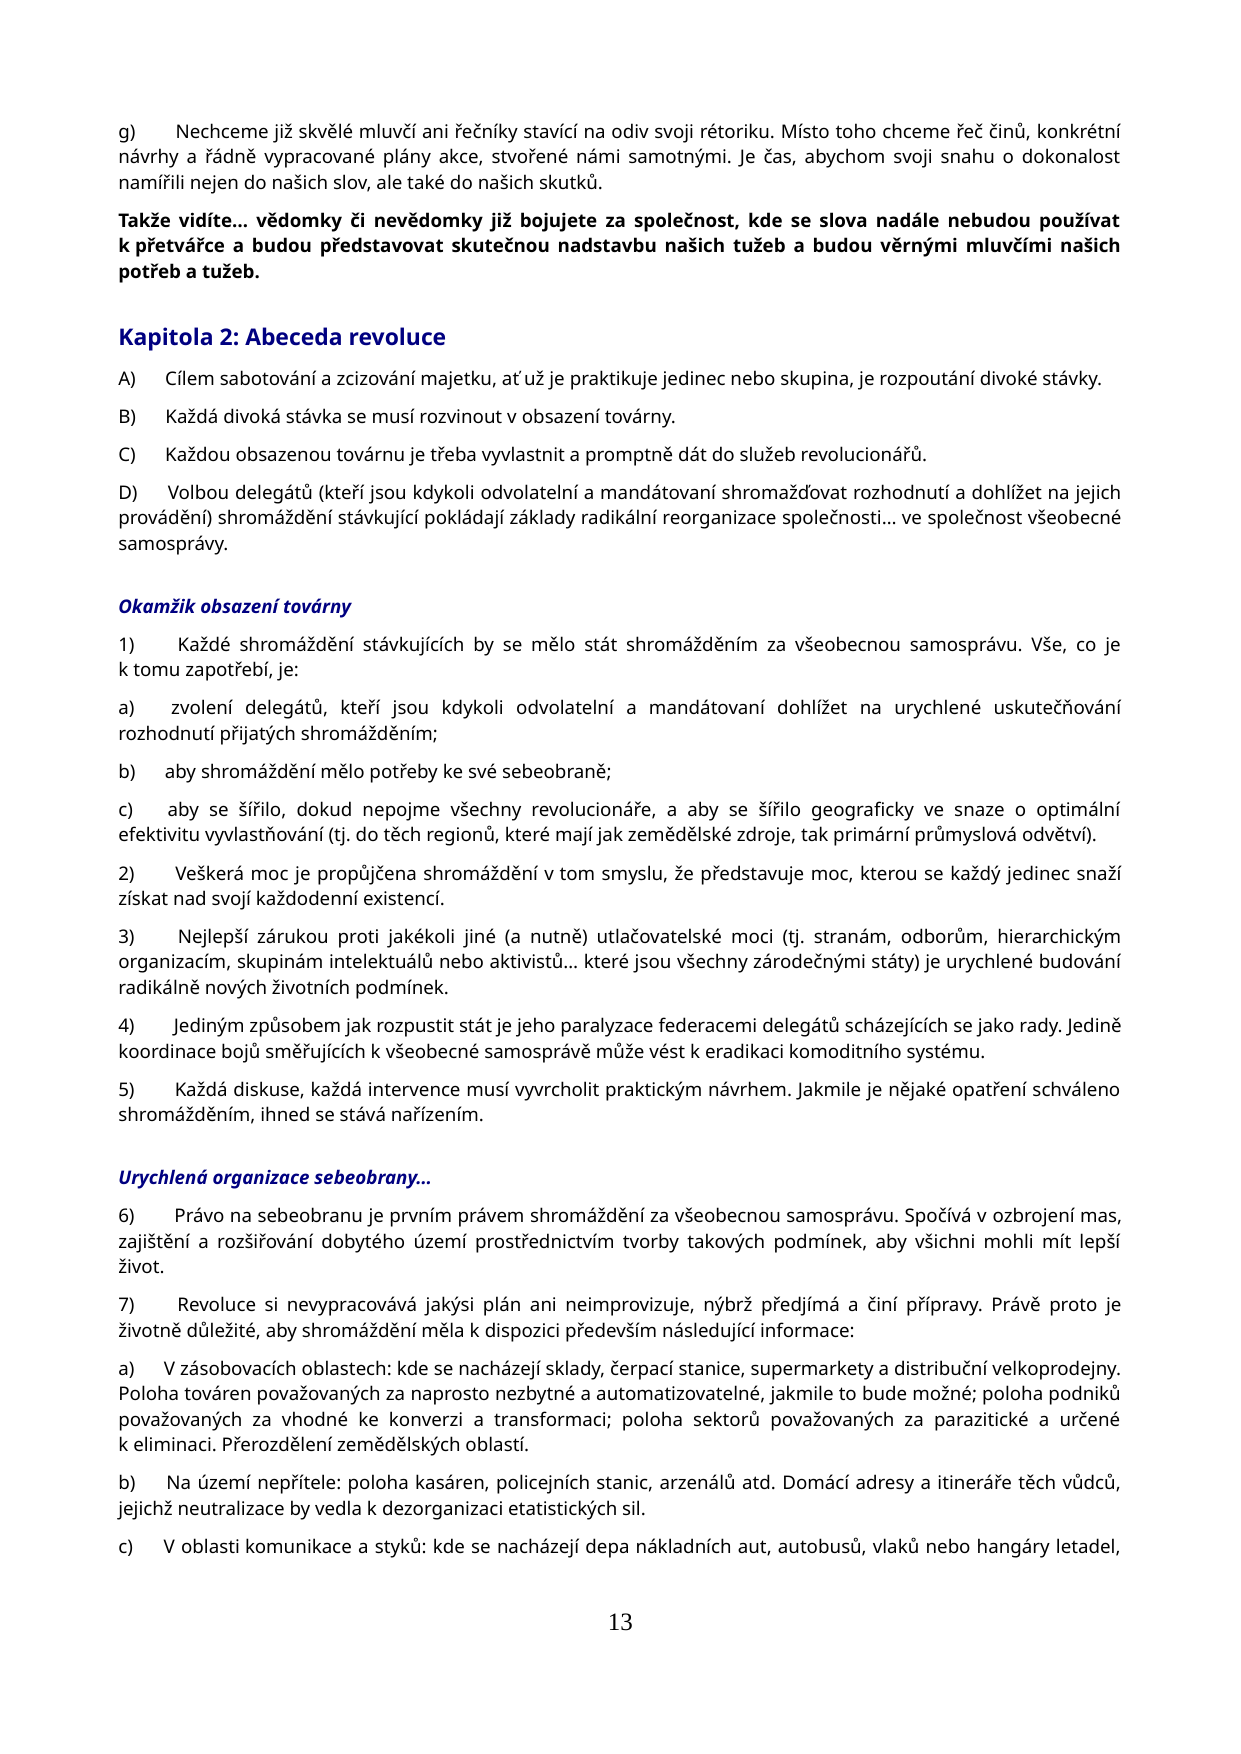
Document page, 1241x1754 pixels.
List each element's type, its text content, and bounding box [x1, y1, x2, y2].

text g) Nechceme již skvělé mluvčí ani řečníky stavící na odiv svoji rétoriku. Místo toho chceme řeč činů, konkrétní návrhy a řádně vypracované plány akce, stvořené námi samotnými. Je čas, abychom svoji snahu o dokonalost namířili nejen do našich slov, ale také do našich skutků. [118, 118, 1122, 195]
text a) zvolení delegátů, kteří jsou kdykoli odvolatelní a mandátovaní dohlížet na urychlené uskutečňování rozhodnutí přijatých shromážděním; [118, 695, 1122, 746]
text c) aby se šířilo, dokud nepojme všechny revolucionáře, a aby se šířilo geograficky ve snaze o optimální efektivitu vyvlastňování (tj. do těch regionů, které mají jak zemědělské zdroje, tak primární průmyslová odvětví). [118, 796, 1122, 847]
text c) V oblasti komunikace a styků: kde se nacházejí depa nákladních aut, autobusů, vlaků nebo hangáry letadel, [118, 1533, 1122, 1559]
text 4) Jediným způsobem jak rozpustit stát je jeho paralyzace federacemi delegátů scházejících se jako rady. Jedině koordinace bojů směřujících k všeobecné samosprávě může vést k eradikaci komoditního systému. [118, 1012, 1122, 1063]
subtitle Urychlená organizace sebeobrany… [118, 1164, 1122, 1190]
text B) Každá divoká stávka se musí rozvinout v obsazení továrny. [118, 403, 1122, 428]
text 3) Nejlepší zárukou proti jakékoli jiné (a nutně) utlačovatelské moci (tj. stranám, odborům, hierarchickým organizacím, skupinám intelektuálů nebo aktivistů… které jsou všechny zárodečnými státy) je urychlené budování radikálně nových životních podmínek. [118, 923, 1122, 1000]
text 6) Právo na sebeobranu je prvním právem shromáždění za všeobecnou samosprávu. Spočívá v ozbrojení mas, zajištění a rozšiřování dobytého území prostřednictvím tvorby takových podmínek, aby všichni mohli mít lepší život. [118, 1202, 1122, 1279]
subtitle Okamžik obsazení továrny [118, 593, 1122, 619]
text C) Každou obsazenou továrnu je třeba vyvlastnit a promptně dát do služeb revolucionářů. [118, 441, 1122, 467]
subtitle Kapitola 2: Abeceda revoluce [118, 321, 1122, 352]
text a) V zásobovacích oblastech: kde se nacházejí sklady, čerpací stanice, supermarkety a distribuční velkoprodejny. Poloha továren považovaných za naprosto nezbytné a automatizovatelné, jakmile to bude možné; poloha podniků považovaných za vhodné ke konverzi a transformaci; poloha sektorů považovaných za parazitické a určené k eliminaci. Přerozdělení zemědělských oblastí. [118, 1355, 1122, 1457]
text 1) Každé shromáždění stávkujících by se mělo stát shromážděním za všeobecnou samosprávu. Vše, co je k tomu zapotřebí, je: [118, 631, 1122, 682]
text A) Cílem sabotování a zcizování majetku, ať už je praktikuje jedinec nebo skupina, je rozpoutání divoké stávky. [118, 365, 1122, 391]
text 7) Revoluce si nevypracovává jakýsi plán ani neimprovizuje, nýbrž předjímá a činí přípravy. Právě proto je životně důležité, aby shromáždění měla k dispozici především následující informace: [118, 1292, 1122, 1343]
text Takže vidíte… vědomky či nevědomky již bojujete za společnost, kde se slova nadále nebudou používat k přetvářce a budou představovat skutečnou nadstavbu našich tužeb a budou věrnými mluvčími našich potřeb a tužeb. [118, 207, 1122, 284]
text b) Na území nepřítele: poloha kasáren, policejních stanic, arzenálů atd. Domácí adresy a itineráře těch vůdců, jejichž neutralizace by vedla k dezorganizaci etatistických sil. [118, 1470, 1122, 1521]
text 5) Každá diskuse, každá intervence musí vyvrcholit praktickým návrhem. Jakmile je nějaké opatření schváleno shromážděním, ihned se stává nařízením. [118, 1076, 1122, 1127]
text D) Volbou delegátů (kteří jsou kdykoli odvolatelní a mandátovaní shromažďovat rozhodnutí a dohlížet na jejich provádění) shromáždění stávkující pokládají základy radikální reorganizace společnosti… ve společnost všeobecné samosprávy. [118, 479, 1122, 556]
text b) aby shromáždění mělo potřeby ke své sebeobraně; [118, 758, 1122, 784]
text 2) Veškerá moc je propůjčena shromáždění v tom smyslu, že představuje moc, kterou se každý jedinec snaží získat nad svojí každodenní existencí. [118, 860, 1122, 911]
